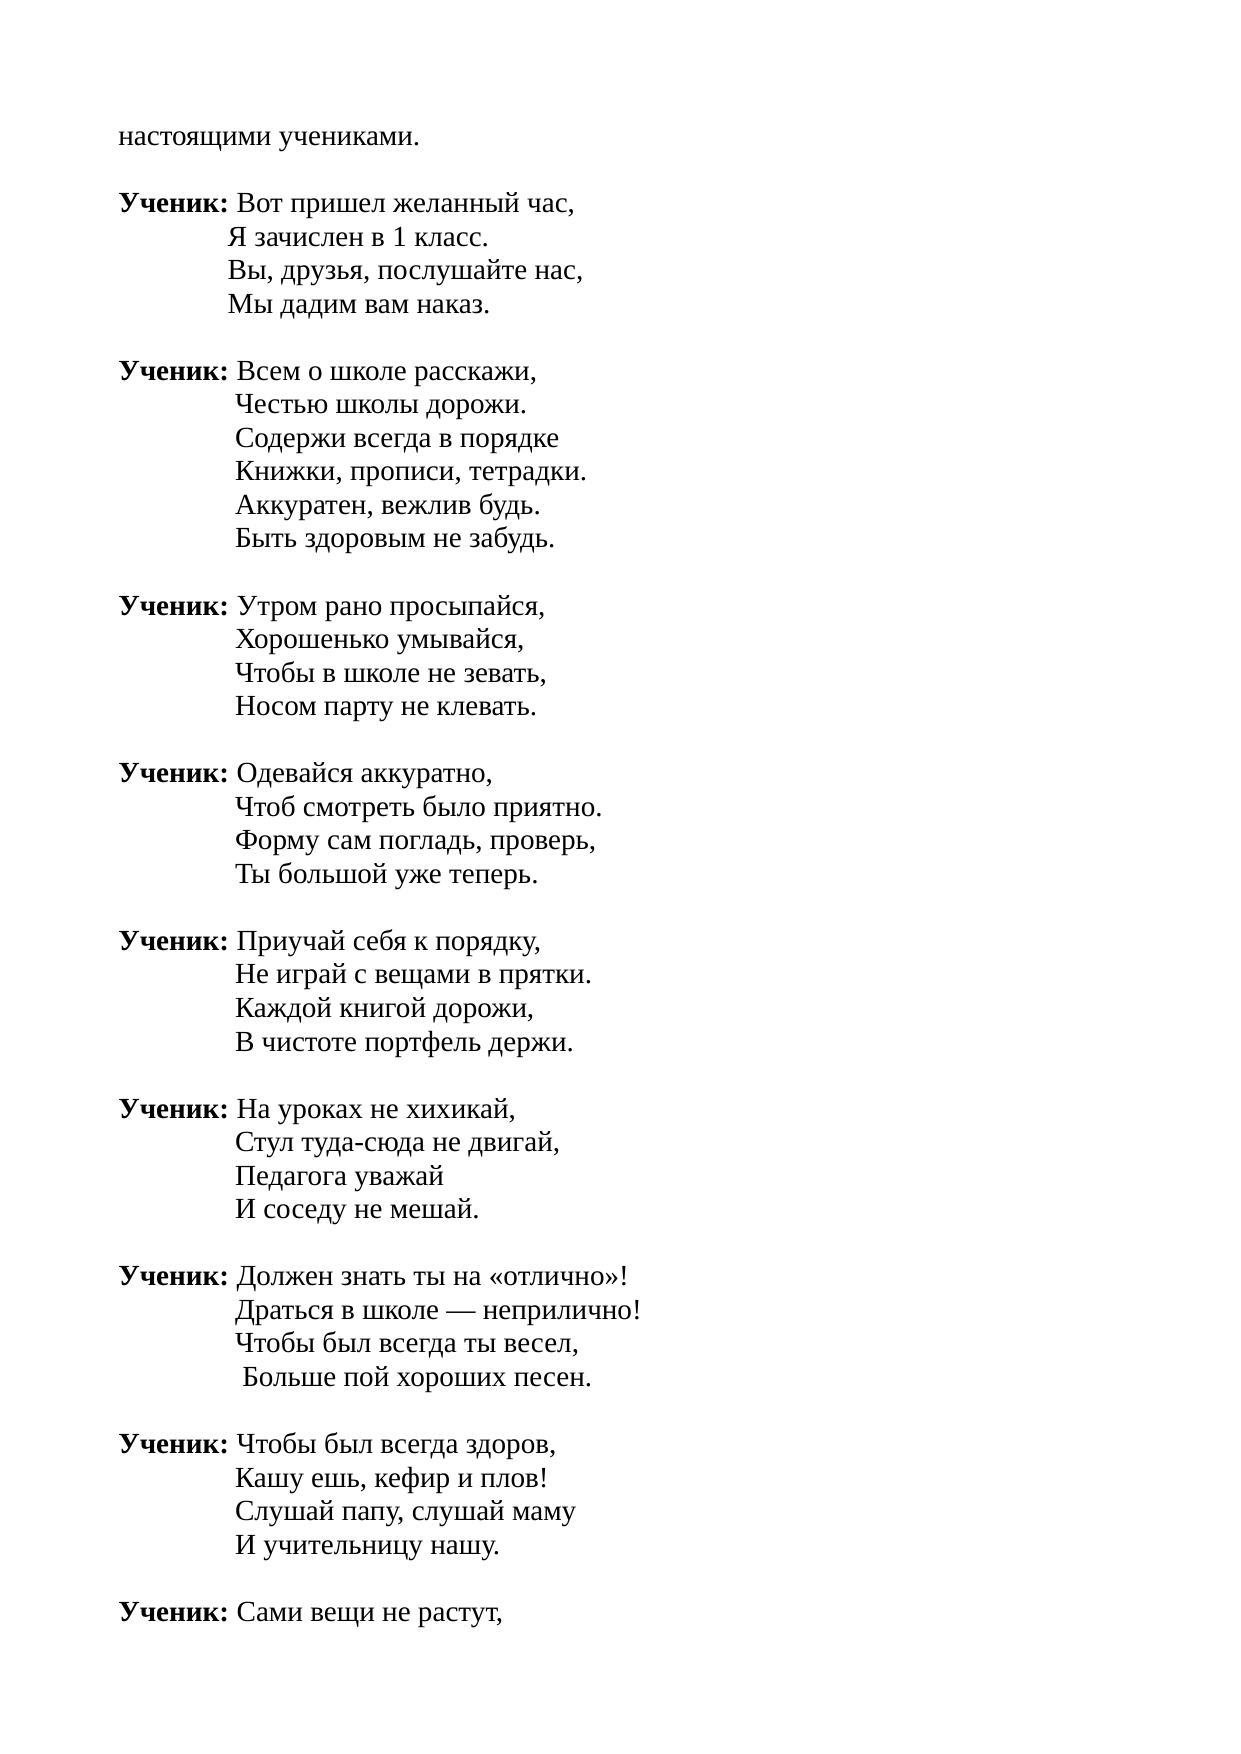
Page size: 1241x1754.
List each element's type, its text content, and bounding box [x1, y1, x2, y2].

text Стул туда-сюда не двигай, [118, 1124, 1122, 1158]
text В чистоте портфель держи. [118, 1024, 1122, 1057]
text Ученик: Должен знать ты на «отлично»! [118, 1258, 1122, 1292]
text Больше пой хороших песен. [118, 1359, 1122, 1393]
text Честью школы дорожи. [118, 386, 1122, 420]
text Книжки, прописи, тетрадки. [118, 453, 1122, 487]
text Каждой книгой дорожи, [118, 990, 1122, 1024]
text Носом парту не клевать. [118, 688, 1122, 722]
text Не играй с вещами в прятки. [118, 957, 1122, 990]
text Мы дадим вам наказ. [118, 286, 1122, 319]
text И соседу не мешай. [118, 1191, 1122, 1225]
text Ученик: Приучай себя к порядку, [118, 923, 1122, 957]
text Содержи всегда в порядке [118, 420, 1122, 453]
text Чтобы был всегда ты весел, [118, 1326, 1122, 1359]
text Ученик: На уроках не хихикай, [118, 1091, 1122, 1124]
text Ученик: Чтобы был всегда здоров, [118, 1426, 1122, 1460]
text Ученик: Одевайся аккуратно, [118, 755, 1122, 789]
text Ученик: Всем о школе расскажи, [118, 353, 1122, 386]
text Слушай папу, слушай маму [118, 1493, 1122, 1527]
text Ученик: Утром рано просыпайся, [118, 588, 1122, 621]
text Я зачислен в 1 класс. [118, 219, 1122, 252]
text И учительницу нашу. [118, 1527, 1122, 1560]
text Ученик: Сами вещи не растут, [118, 1594, 1122, 1627]
text Ученик: Вот пришел желанный час, [118, 185, 1122, 219]
text Ты большой уже теперь. [118, 856, 1122, 889]
text Вы, друзья, послушайте нас, [118, 252, 1122, 286]
text Кашу ешь, кефир и плов! [118, 1460, 1122, 1493]
text Быть здоровым не забудь. [118, 521, 1122, 554]
text Драться в школе — неприлично! [118, 1292, 1122, 1326]
text Аккуратен, вежлив будь. [118, 487, 1122, 521]
text Педагога уважай [118, 1158, 1122, 1191]
text Хорошенько умывайся, [118, 621, 1122, 655]
text Чтобы в школе не зевать, [118, 655, 1122, 688]
text настоящими учениками. [118, 118, 1122, 152]
text Чтоб смотреть было приятно. [118, 789, 1122, 822]
text Форму сам погладь, проверь, [118, 822, 1122, 856]
